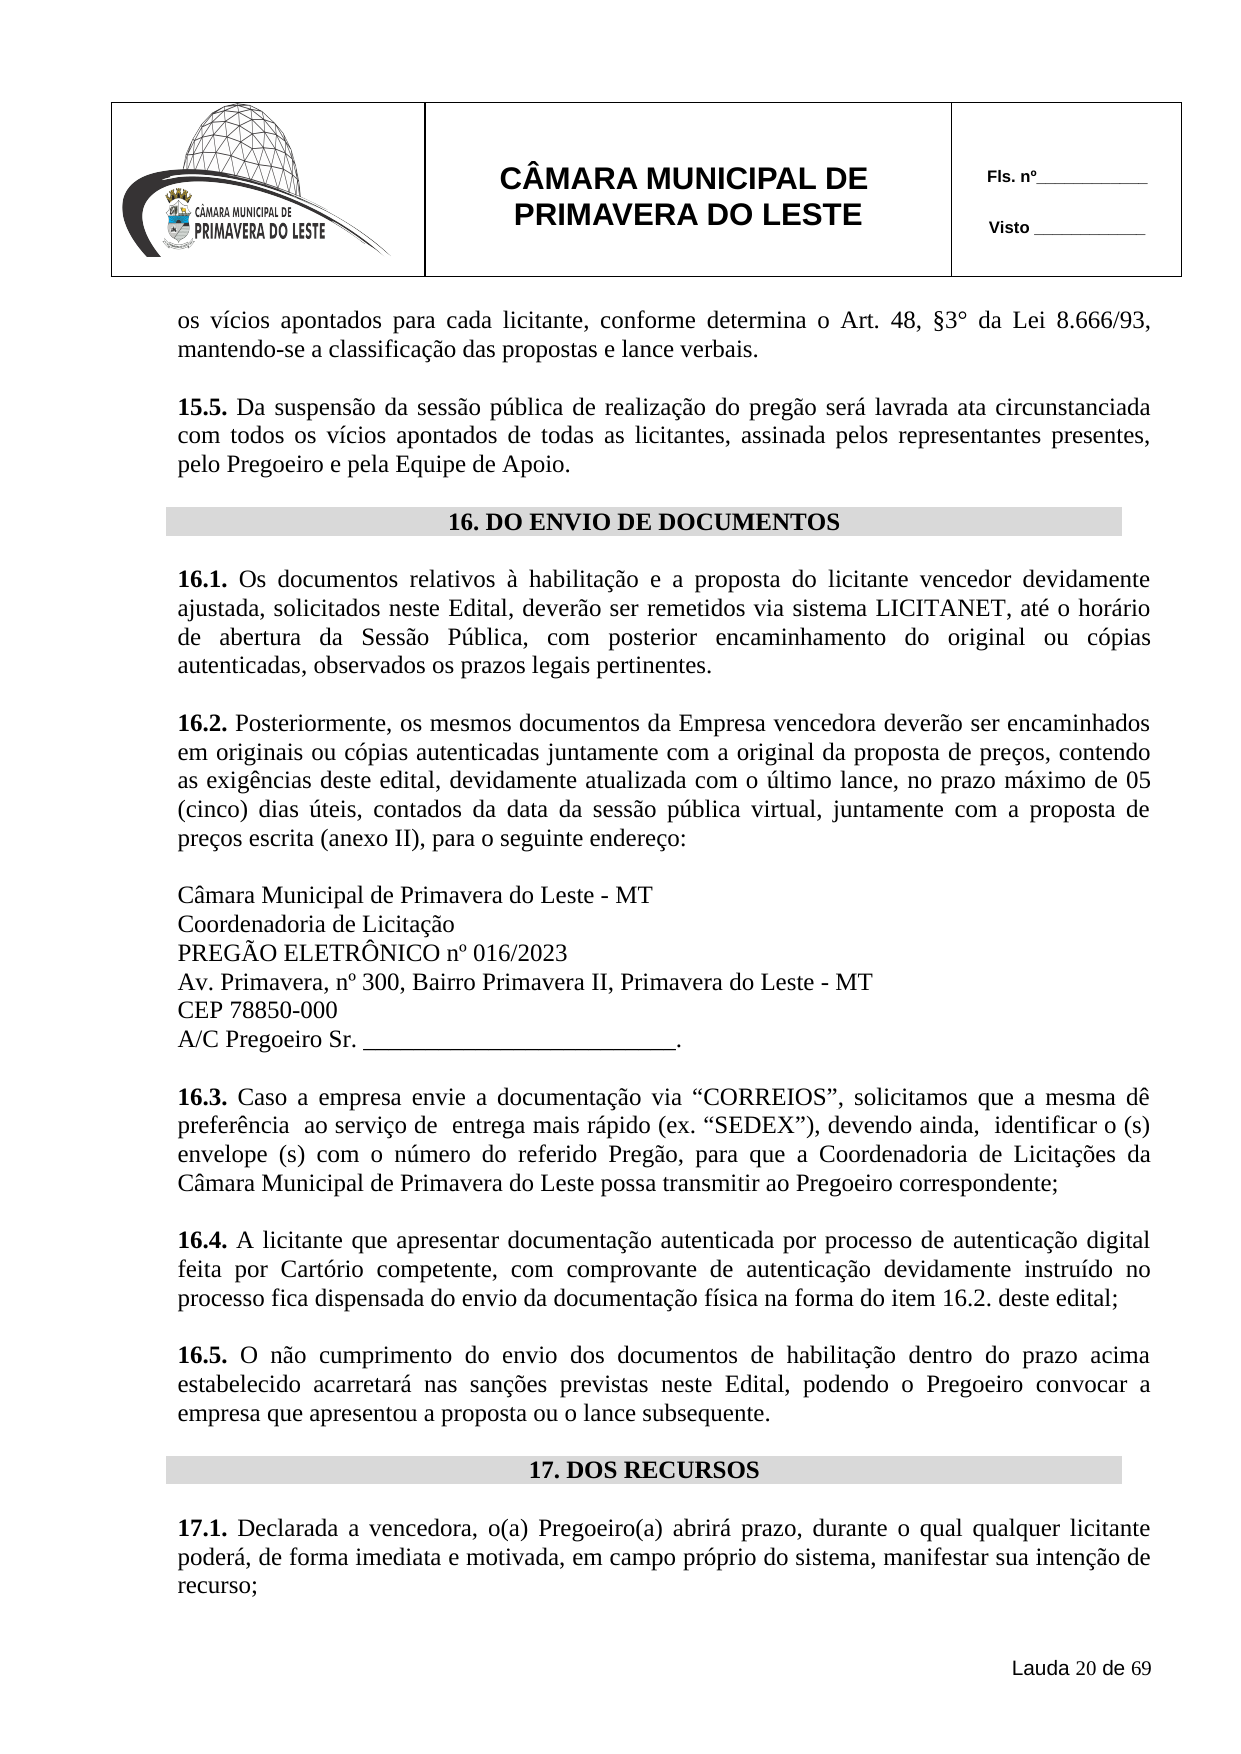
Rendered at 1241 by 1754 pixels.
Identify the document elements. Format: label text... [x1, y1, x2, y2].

text 16.3. Caso a empresa envie a documentação via “CORREIOS”, solicitamos que a mesma dê preferência ao serviço de entrega mais rápido (ex. “SEDEX”), devendo ainda, identificar o (s) envelope (s) com o número do referido Pregão, para que a Coordenadoria de Licitações da Câmara Municipal de Primavera do Leste possa transmitir ao Pregoeiro correspondente; [177, 1082, 1152, 1197]
text 15.5. Da suspensão da sessão pública de realização do pregão será lavrada ata circunstanciada com todos os vícios apontados de todas as licitantes, assinada pelos representantes presentes, pelo Pregoeiro e pela Equipe de Apoio. [177, 392, 1152, 478]
text 16.4. A licitante que apresentar documentação autenticada por processo de autenticação digital feita por Cartório competente, com comprovante de autenticação devidamente instruído no processo fica dispensada do envio da documentação física na forma do item 16.2. deste edital; [177, 1226, 1152, 1312]
table_header 17. DOS RECURSOS [166, 1456, 1122, 1484]
text A/C Pregoeiro Sr. _________________________. [177, 1024, 1152, 1053]
text 16.5. O não cumprimento do envio dos documentos de habilitação dentro do prazo acima estabelecido acarretará nas sanções previstas neste Edital, podendo o Pregoeiro convocar a empresa que apresentou a proposta ou o lance subsequente. [177, 1341, 1152, 1427]
text 17.1. Declarada a vencedora, o(a) Pregoeiro(a) abrirá prazo, durante o qual qualquer licitante poderá, de forma imediata e motivada, em campo próprio do sistema, manifestar sua intenção de recurso; [177, 1513, 1152, 1599]
text Coordenadoria de Licitação [177, 909, 1152, 938]
text 16.1. Os documentos relativos à habilitação e a proposta do licitante vencedor devidamente ajustada, solicitados neste Edital, deverão ser remetidos via sistema LICITANET, até o horário de abertura da Sessão Pública, com posterior encaminhamento do original ou cópias autenticadas, observados os prazos legais pertinentes. [177, 564, 1152, 679]
text CEP 78850-000 [177, 996, 1152, 1024]
text os vícios apontados para cada licitante, conforme determina o Art. 48, §3° da Lei 8.666/93, mantendo-se a classificação das propostas e lance verbais. [177, 306, 1152, 363]
picture [122, 103, 392, 257]
text PREGÃO ELETRÔNICO nº 016/2023 [177, 938, 1152, 967]
text Câmara Municipal de Primavera do Leste - MT [177, 881, 1152, 909]
text 16.2. Posteriormente, os mesmos documentos da Empresa vencedora deverão ser encaminhados em originais ou cópias autenticadas juntamente com a original da proposta de preços, contendo as exigências deste edital, devidamente atualizada com o último lance, no prazo máximo de 05 (cinco) dias úteis, contados da data da sessão pública virtual, juntamente com a proposta de preços escrita (anexo II), para o seguinte endereço: [177, 708, 1152, 852]
table_header 16. DO ENVIO DE DOCUMENTOS [166, 507, 1122, 536]
text Av. Primavera, nº 300, Bairro Primavera II, Primavera do Leste - MT [177, 967, 1152, 996]
